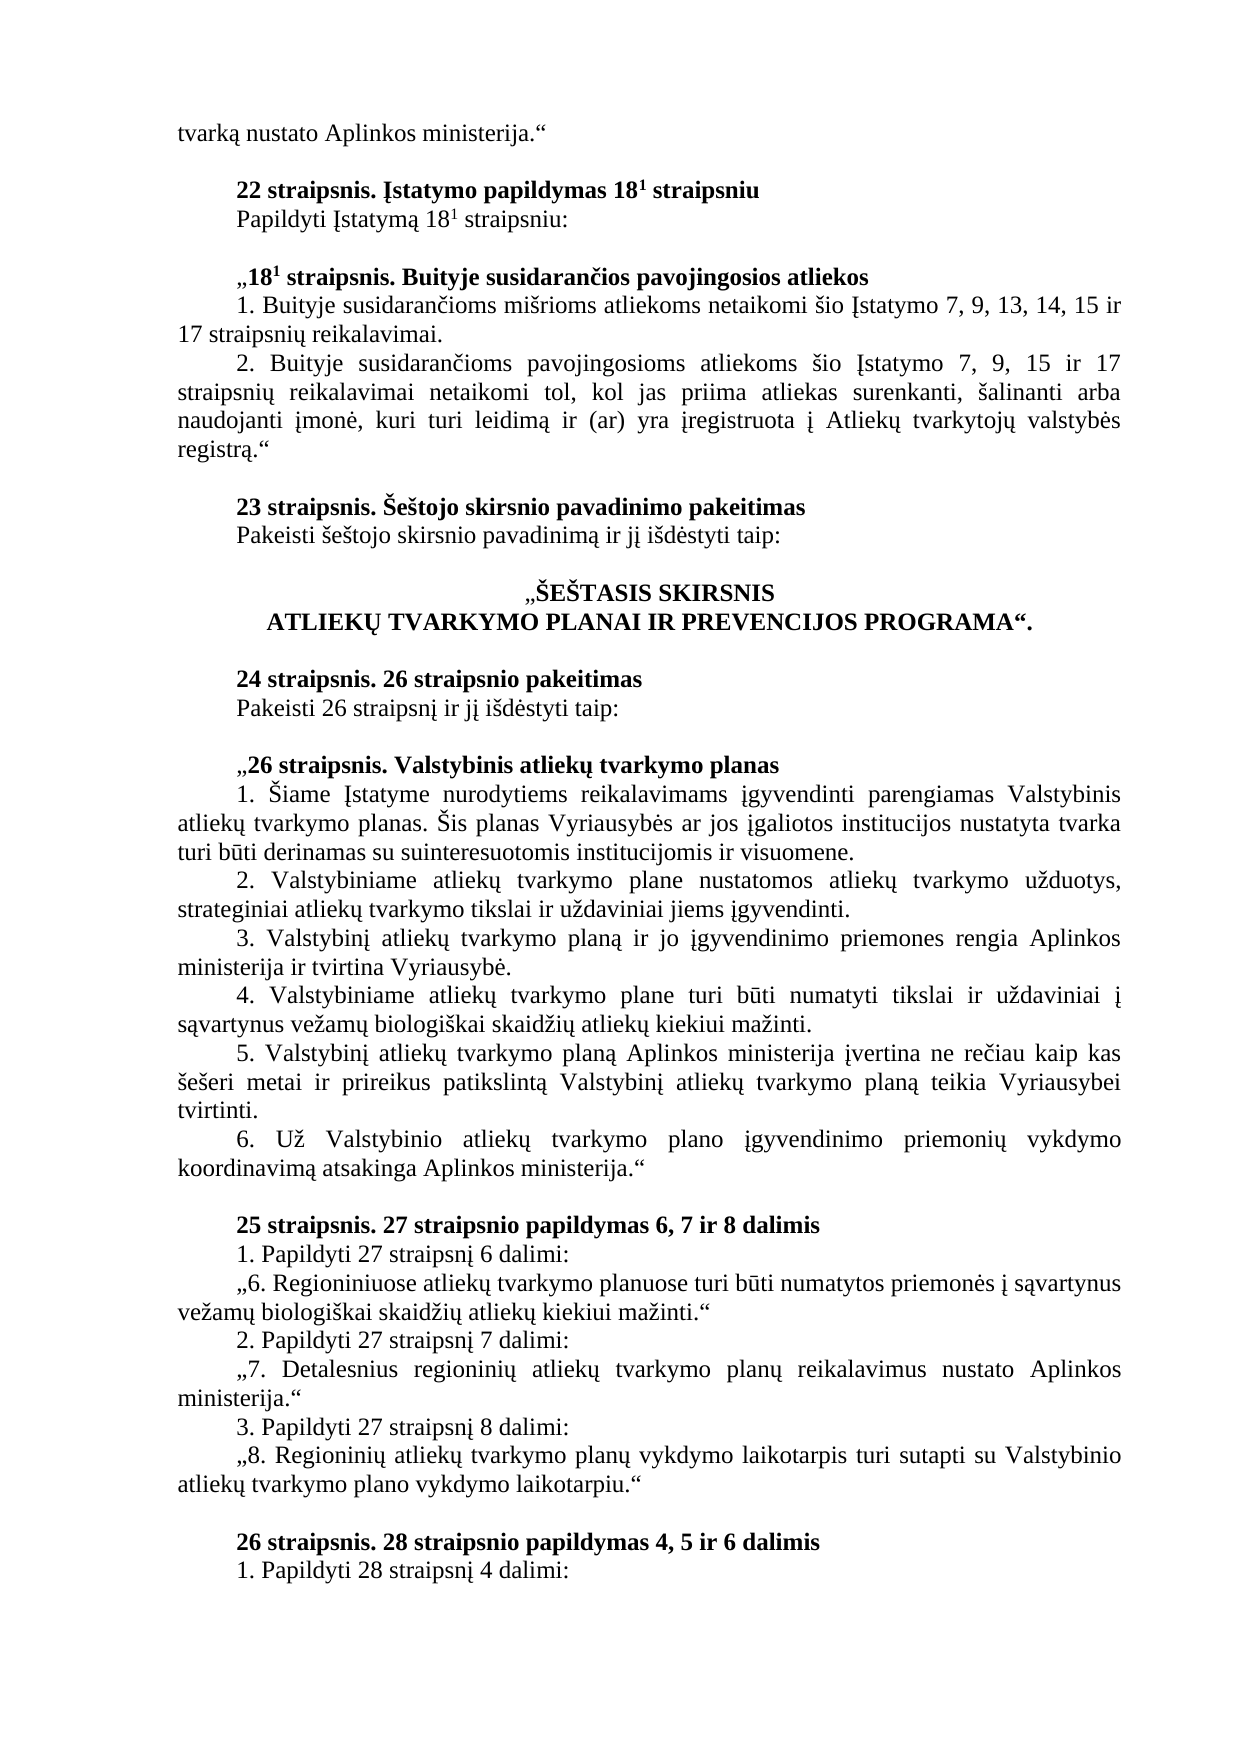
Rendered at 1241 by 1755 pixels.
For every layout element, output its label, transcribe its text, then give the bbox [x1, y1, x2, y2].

text 26 straipsnis. 28 straipsnio papildymas 4, 5 ir 6 dalimis [177, 1527, 1122, 1556]
text „181 straipsnis. Buityje susidarančios pavojingosios atliekos [177, 262, 1122, 291]
text Pakeisti 26 straipsnį ir jį išdėstyti taip: [177, 693, 1122, 722]
text 2. Valstybiniame atliekų tvarkymo plane nustatomos atliekų tvarkymo užduotys, strateginiai atliekų tvarkymo tikslai ir uždaviniai jiems įgyvendinti. [177, 866, 1122, 923]
text 23 straipsnis. Šeštojo skirsnio pavadinimo pakeitimas [177, 492, 1122, 521]
text Pakeisti šeštojo skirsnio pavadinimą ir jį išdėstyti taip: [177, 521, 1122, 549]
text „6. Regioniniuose atliekų tvarkymo planuose turi būti numatytos priemonės į sąvartynus vežamų biologiškai skaidžių atliekų kiekiui mažinti.“ [177, 1268, 1122, 1326]
text ATLIEKŲ TVARKYMO PLANAI IR PREVENCIJOS PROGRAMA“. [177, 607, 1122, 636]
text 1. Papildyti 28 straipsnį 4 dalimi: [177, 1556, 1122, 1584]
text „8. Regioninių atliekų tvarkymo planų vykdymo laikotarpis turi sutapti su Valstybinio atliekų tvarkymo plano vykdymo laikotarpiu.“ [177, 1441, 1122, 1498]
text 2. Papildyti 27 straipsnį 7 dalimi: [177, 1326, 1122, 1354]
text 1. Papildyti 27 straipsnį 6 dalimi: [177, 1239, 1122, 1268]
text 2. Buityje susidarančioms pavojingosioms atliekoms šio Įstatymo 7, 9, 15 ir 17 straipsnių reikalavimai netaikomi tol, kol jas priima atliekas surenkanti, šalinanti arba naudojanti įmonė, kuri turi leidimą ir (ar) yra įregistruota į Atliekų tvarkytojų valstybės registrą.“ [177, 348, 1122, 463]
text „26 straipsnis. Valstybinis atliekų tvarkymo planas [177, 751, 1122, 779]
text 22 straipsnis. Įstatymo papildymas 181 straipsniu [177, 176, 1122, 204]
text „7. Detalesnius regioninių atliekų tvarkymo planų reikalavimus nustato Aplinkos ministerija.“ [177, 1354, 1122, 1412]
text 3. Valstybinį atliekų tvarkymo planą ir jo įgyvendinimo priemones rengia Aplinkos ministerija ir tvirtina Vyriausybė. [177, 923, 1122, 981]
text 25 straipsnis. 27 straipsnio papildymas 6, 7 ir 8 dalimis [177, 1211, 1122, 1239]
text 6. Už Valstybinio atliekų tvarkymo plano įgyvendinimo priemonių vykdymo koordinavimą atsakinga Aplinkos ministerija.“ [177, 1124, 1122, 1182]
text 4. Valstybiniame atliekų tvarkymo plane turi būti numatyti tikslai ir uždaviniai į sąvartynus vežamų biologiškai skaidžių atliekų kiekiui mažinti. [177, 981, 1122, 1038]
text Papildyti Įstatymą 181 straipsniu: [177, 204, 1122, 233]
text 24 straipsnis. 26 straipsnio pakeitimas [177, 664, 1122, 693]
text 3. Papildyti 27 straipsnį 8 dalimi: [177, 1412, 1122, 1441]
text 5. Valstybinį atliekų tvarkymo planą Aplinkos ministerija įvertina ne rečiau kaip kas šešeri metai ir prireikus patikslintą Valstybinį atliekų tvarkymo planą teikia Vyriausybei tvirtinti. [177, 1038, 1122, 1124]
text 1. Buityje susidarančioms mišrioms atliekoms netaikomi šio Įstatymo 7, 9, 13, 14, 15 ir 17 straipsnių reikalavimai. [177, 291, 1122, 348]
text tvarką nustato Aplinkos ministerija.“ [177, 118, 1122, 147]
text „ŠEŠTASIS SKIRSNIS [177, 578, 1122, 607]
text 1. Šiame Įstatyme nurodytiems reikalavimams įgyvendinti parengiamas Valstybinis atliekų tvarkymo planas. Šis planas Vyriausybės ar jos įgaliotos institucijos nustatyta tvarka turi būti derinamas su suinteresuotomis institucijomis ir visuomene. [177, 779, 1122, 866]
